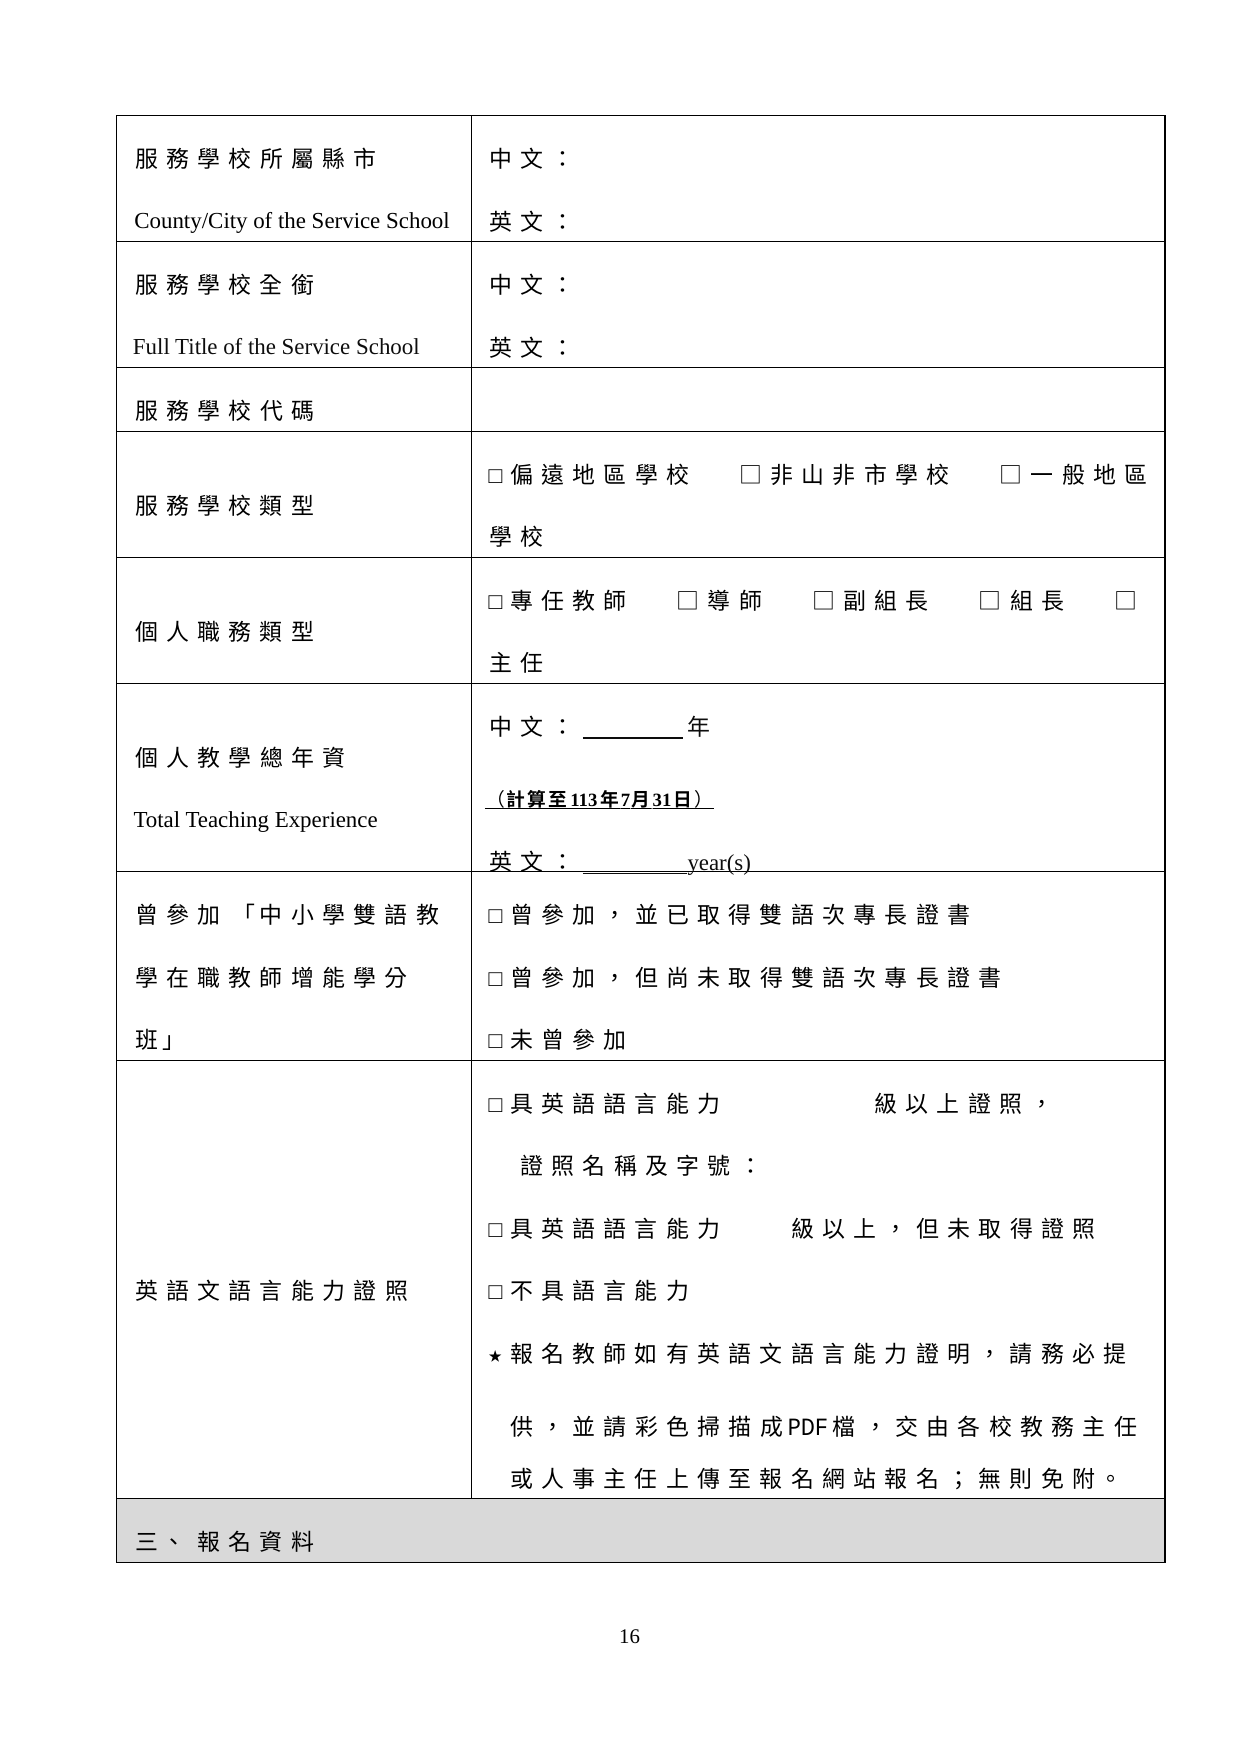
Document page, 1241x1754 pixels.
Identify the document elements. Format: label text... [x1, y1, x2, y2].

table_cell 個人教學總年資 Total Teaching Experience [117, 684, 471, 871]
table_cell 服務學校全銜 Full Title of the Service School [117, 242, 471, 367]
table_cell 中文： 英文： [472, 116, 1164, 241]
table_cell 個人職務類型 [117, 558, 471, 683]
table_cell 中文： 英文： [472, 242, 1164, 367]
table_cell □專任教師 □導師 □副組長 □組長 □主任 [472, 558, 1164, 683]
table_cell □具英語語言能力 級以上證照， 證照名稱及字號： □具英語語言能力 級以上，但未取得證照 □不具語言能力 ★報名教師如有英語文語言能力證明，請務必提供，並請彩色掃描成PDF檔，交由各校教務主任或人事主任上傳至報名網站報名；無則免附。 [472, 1061, 1164, 1498]
table_cell 曾參加「中小學雙語教學在職教師增能學分班」 [117, 872, 471, 1060]
table_cell 中文： 年 （計算至113年7月31日） 英文： year(s) [472, 684, 1164, 871]
table_cell □曾參加，並已取得雙語次專長證書 □曾參加，但尚未取得雙語次專長證書 □未曾參加 [472, 872, 1164, 1060]
table_cell 英語文語言能力證照 [117, 1061, 471, 1498]
table_cell □偏遠地區學校 □非山非市學校 □一般地區學校 [472, 432, 1164, 557]
table_cell 服務學校所屬縣市 County/City of the Service School [117, 116, 471, 241]
table_cell 服務學校代碼 [117, 368, 471, 431]
table_cell 服務學校類型 [117, 432, 471, 557]
table_cell [472, 368, 1164, 431]
table_cell 三、報名資料 [117, 1499, 1164, 1562]
